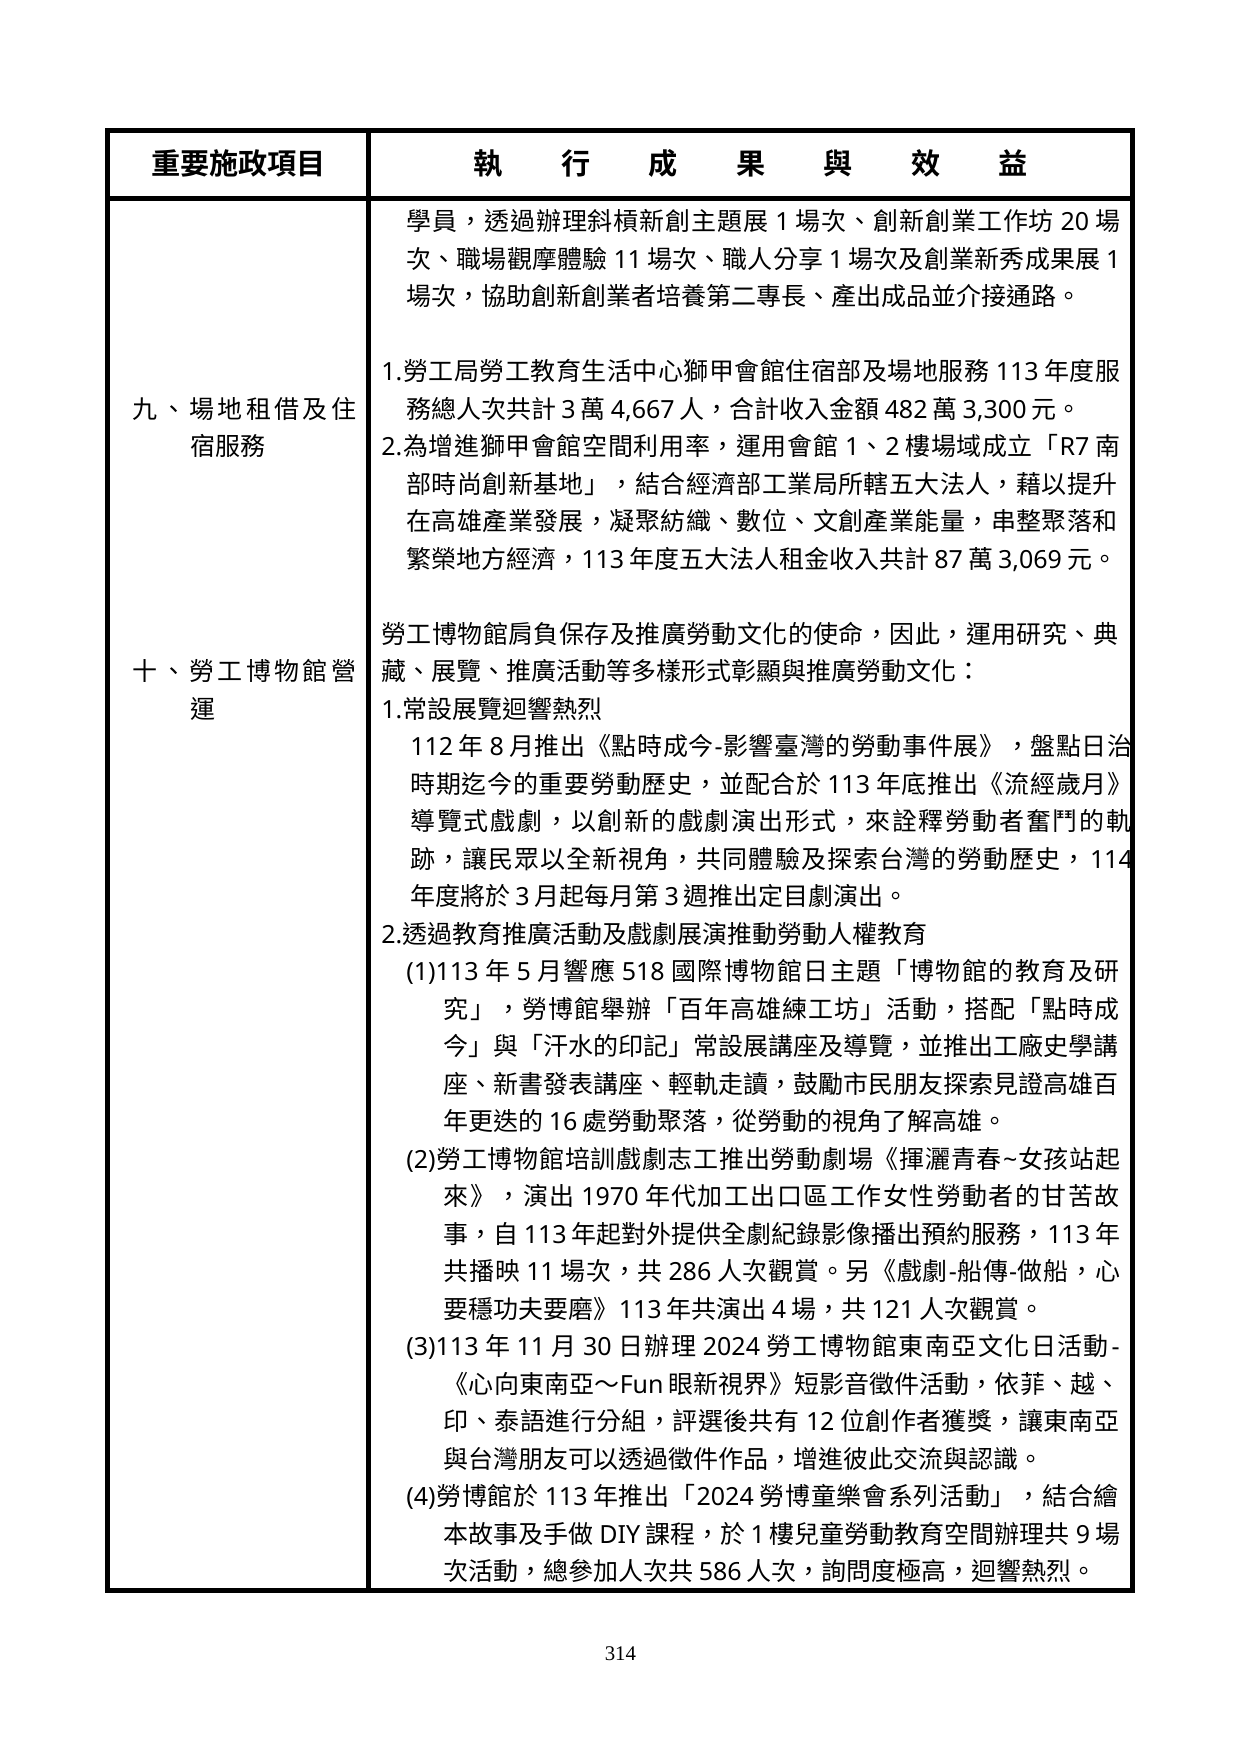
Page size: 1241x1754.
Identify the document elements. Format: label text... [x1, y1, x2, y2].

table_cell 九、場地租借及住宿服務 十、勞工博物館營運 [110, 201, 366, 1588]
table_header 執 行 成 果 與 效 益 [371, 133, 1130, 196]
table_header 重要施政項目 [110, 133, 366, 196]
table_cell 1.輔導本市各類型工會發展及協助籌組工會 (1)為健全工會組織功能，運用各級工會會議場合加強宣導，並指派專責人員加強輔導工會運作。 (2)協助本市勞工依工會法規定籌組工會，共計輔導籌組高雄市中鋼集團總工會1家工會聯合組織、台灣苯乙烯工業股份有限公司企業工會、高雄市政府工務局公園處工會、國泰綜合證券股份有限公司企業工會、高雄市立大同醫院工會等4家企業工會、高雄市美妝業人員職業工會、高雄市高壓水刀從業人員職業工會、高雄市宗教禮生服務人員職業工會、高雄市車輛道路救援從業人員職業工會等4家職業工會、及南台灣外送產業工會、中華民國碳盤查產業工會、高雄市非營利組織產業工會、台灣碼頭倉儲裝卸業產業工會等4家產業工會成立。 2.加強督導本市現有各級工會，確實發揮組織功能 (1)為了解本市各級工會運作情形，適時解決工會各項爭議，指派相關人員列席本市各級工會會議。113年度輔導本市各級工會召開會員(代表)大會652會次、理事會2,033會次、監事會1,051會次，合計3,736會次。 (2)督導本市各級產、職、企業工會，按季填報會員動態統計表，另自行開發建置工會網路資訊管理系統，輔導各工會於系統建置基本資料、線上申請法定會議及上傳各項會議紀錄，俾以掌握工會組織概況，截至113年12月底，已有867家工會使用。 (3)輔導本市未依法運作之工會，截至113年12月底，已輔導改善125家、解散6家工會、訪視24家工會，將持續輔導工會依法令規定辦理。 辦理本市113年模範勞工選拔及表揚業務 1.研訂「高雄市113年模範勞工選拔及表揚要點」、「高雄市113年模範勞工表揚大會活動實施計畫」，並成立選拔委員會，決議本市113年度模範勞工48名。 2.113年4月27日在高雄林皇宮辦理「高雄市113年模範勞工暨績優工會表揚活動」，由陳其邁市長親臨授獎，並與模範勞工合影留念。 3.經模範勞工投票決議：獎勵方案為泰國參訪旅遊活動，招標核付共計115萬5,000元。 輔導事業單位成立職工福利委員會及運作相關事宜 1.113年度輔導職工福利機構會務運作相關業務共計1,444件。 2.備查114年度預算書計86件、113年度預算書計261件、112年度決算書計363件、輔導主任委員改選計222件，成立職工福利委員會及轉入、註銷、轉出本市或變更地址計23件，其他為會議紀錄、開會通知單、委員變更、章程變更等事項計489件。 1.推動高中職勞動法制教育，鼓勵本市各高職學校開設勞動法制課程，113年度辦理高中職勞動法制教育校園巡迴演講，共計30所學校、43場次講座，授課師生計有1萬4,059人次參與。 2.擴大勞工教育參與層面 (1)與國立教育廣播電臺合製勞動教育廣播節目『青春小勞板』，並於每週六晚上8:00~8:30播出，共52集節目，以故事型態邀請各界職場達人分享實際案例外，也透過分享各項工作心法，無論表達力、企劃力、人際力及各種職場戰技，讓青年聽眾朋友快速瞭解職場生態、培養職場戰鬥能力，做自己人生的老闆。 (2)為提昇女性勞工職場勞動權益、落實工會性平精神，於113年3月8日在夢時代購物中心8樓演藝廳，舉辦「113年國際婦女節工會女性幹部講座」，邀請高雄市女性權益促進會教育推廣主任陳佩儀以「打造性別友善職場-性別平等工作法修法重點及提升女性勞動參與權益」為題，計有135位工會女性幹部參加。 (3)113年7月4日假勞工局大禮堂舉辦「工會幹部知能講座」，邀請財團法人主婦聯盟環境保護基金會南部辦公室主任陳婉娥講授「探討淨零轉型下勞工處境」及高雄市佛明社區復健中心副主任陳輝明講授「新修正精神衛生法與勞動權益議題」等計275位工會幹部參加；並於113年10月18日假勞工局5樓簡報室辦理「工會組織運作培力研習會」邀請樹德科技大學許震宇助理教授講授會議規範及模擬演練，計有135名工會幹部參加。 (4)113年度計發行高市勞工刊物2期及合輯1冊，將勞工權益法規、職災防範、勞動文化、勞工保險給付、就業案例分享等內容，與時俱進地向民眾推廣勞動法規與勞政作為，促進民眾瞭解自身工作權益。 113年度受理職災勞工死亡及失能者申請本市職災慰問金共計核發231件，新臺幣1,869萬元。 1.配合勞動部職業安全衛生署推動職業災害勞工個案主動服務計畫，113年度共計服務1,461位個案，協助職災勞工權益維護，其中深入服務289位個案，提供職災勞工及家屬心理支持與社會適應，並協助職災勞工重返職場。 2.主動關懷職災個案並提供諮詢，113年度提供職災權益諮詢9,991人次、轉介法律協助362人次、勞資爭議協處312人次、經濟資源協助687人次、提供或轉介心理支持輔導116人次、復工職能復健676人次、職重協助33人、轉介社政資源98人次、職業病認(鑑)定10人次、提供職業訓練資訊16人次、就業服務協助51人次、復工追蹤750人次，共計1萬3,102人次。 依據辦理重返職場補助辦法辦理各項津貼、補助審核及發放，113年度補助情形： 輔助設施補助：補助1件，核發共計1萬4,000元。 職能復健津貼：補助128件，核發共計125萬495元。 僱用補助：補助33件，核發共計253萬2,537元。 113年度辦理6場次協助重返職場宣導會，除了職災勞工重返職場補助介紹外，更搭配職災勞工權益概述、勞資爭議處理機制分享、職災勞工個案主動服務介紹等主題，邀請事業單位及工會人員參與，共計505人次參與，另搭配國立教育廣播電台高雄分台《青春小勞版》節目加強宣導。 依據｢高雄市雇主提供哺集乳室托兒設施及措施補助辦法」於113年補助申請托兒措施事業單位共計22家，共補助72萬元。另協助14家事業單位向勞動部申請哺集乳室設置補助，25家申請托兒措施補助，1家申請托兒設施補助，共計143萬1,685元。期能透過補助鼓勵事業單位提供友善職場。 1.透過志願服務人員協助，解決人力不足問題，以擴大服務層面，提升政府服務品質。志工協助推展勞工福利、勞政事務之相關業務，服務項目有申請勞資爭議協調、調解、受理司法救濟程序申請及輔助推展各項身心障礙者職業訓練與就業輔導業務；支援並協助勞工局訓練就業中心及所屬各就業服務站辦理職業訓練及就業服務工作；輔導、促進失業勞工再就業；推展勞工各項福利服務業務。 2.志工招募成果： 為協助本市勞工解決居住問題，長期提供復興西區90戶及前峰東區84戶，共計174戶社會住宅，供本市勞工低價承租。 對於設籍於本市4個月以上事業單位之工會幹部或勞工提供以下補助： 1.補助申請時，設籍本市4個月以上，且勞務提供地在本市之工會幹部或遭資方解僱之勞工，為確認僱傭關係存在並請求回復原職位，經依勞資爭議處理法或勞動事件法調解不成立後，起訴或續行訴訟之律師費、裁判費及訴訟期間之生活費用。 2.補助申請時，設籍本市4個月以上，且勞務提供地在本市之勞工，因前款以外之勞資爭議致權益受損事件，經依勞資爭議處理法或勞動事件法調解不成立後，起訴或續行訴訟之律師費及裁判費。 3.補助會址設於本市之工(分)會，或申請時設籍本市4個月以上之工會幹部或勞工，依勞資爭議處理法提起不當勞動行為裁決案件之律師費。 4.113年度申請70案，通過50案，補助人數58人，補助經費284萬633元。113年度補助人數相較於112年度減少24人，補助經費增加17萬4,045元，顯示民眾尋求司法途徑爭取自身勞動權益時仍會申請權益基金補助，以減輕涉訟期間經濟支出之負荷。 5.另遇勞工於調解不成立之案件，均適時宣導可向法律扶助基金會申請訴訟補助之資訊，供當事人另外選擇法扶基金會訴訟扶助方式以減輕本市勞工權益基金之負擔。 113年受理勞資爭議案件統計表 爭議類別 處理方式 3.勞資爭議線上申請案件自101年3月15日實施，截至113年共受理1萬5,019件，其中113年度計有1,762件。 4.勞資爭議線上申請撤回案件自105年7月1日實施，截至113年共受理3,032件，其中113年度計有579件。 1.主動宣導、查核本市轄區已依法開戶但未足額提撥催繳事業單位計569家，另未按月提撥催繳及查核3,318家。 2.本市事業單位辦理無舊制及結清註銷勞工退休準備金專戶計458件、已足額提撥解除列管569件、申請暫停提撥341件、辦理本轄勞工退休準備金監督委員會相關變更、退休金給付及請求人會議1,302件。 1.為督促事業單位確實依勞動基準法規定辦理，保障勞工權益，113年度配合勞動部實施「公用事業」、「汽車客運(含國道一般公路)業」、「遊覽車客運業」、「鐵路運輸暨大眾捷運系統運輸業」、「航空運輸暨貨運承攬業」、「保全服務業」、「外籍移工」、「運用特殊加班與假日出勤業者」、「身心障礙者」、「影視製作與表演藝術業」、「社會工作服務業」、「人力供應暨複合支援服務業」、「幼兒園」、「違反勞動法令事業」、「因應嚴重特殊傳染性肺炎紓困補助業者」、「工讀生與部分工時」、「汽車貨運業」、「電子零組件製造業」、「金融服務業」、「醫療院所」及「漁業」專案共21類專案檢查；另針對事業單位易違法情事(如：超時工作、未給加班費、未給例假等)，實施落實法令遵循計畫，加強輔導中小企業遵守相關規定；會同相關機關如社會局公共安全專案、監理所遊覽車工時查核、教育局維護幼兒園公共安全聯合檢查等項檢查及受理民眾檢舉實施勞動檢查計查核4,140件。 2.113年勞動基準法裁處罰鍰案件計650家次，罰鍰金額3,168萬元。 3.113年度執行宣導會場次136次，宣導會課程著重於加強事業單位遵守勞動基準法、性別平等工作法促進平等措施、勞工退休準備金提撥及職場安全衛生促進、企業托兒及哺(集)乳室諮詢輔導服務之認知。 4.113年度輔導本市僱用勞工30人以上之事業單位完成新訂或修正工作規則，以明確規範勞資雙方權利義務218家次，另核備適用勞動基準法第84條之1工作者2,681家次。 1.成立「職業安全衛生輔導團」，培植具備勞動條件及安全衛生專長的民間志願服務人力，以「服務宅配到府」之理念，主動入場輔導，以問題診斷、提供改善方案代替消極裁罰。113年度招募49位輔導員，執行1,286場次安全衛生輔導訪視。 2.113年成立「臺灣港群-高雄區」、「台灣善美的」、「上鋌營造」、「高雄市政府交通局」及「高雄市政府捷運工程局」等5家安衛家族，累計至113年共計38家安衛家族，以安衛設施補助、相互觀摩及知識管理等相關資源，協助弱勢中小企業提升勞安技能，強化勞工工作安全，促進地方基層勞工就業，113年度辦理說明會、運作會議、訓練、觀摩及聯繫會報，計32場次共1,543人次參加。 3.本市薦送5家事業單位及2位優良人員代表本市參加勞動部113年全國性優良單位及人員選拔，其中4家獲得優良單位獎、2位人員獲得優良人員獎，於113年9月26日頒獎及表揚。 1.新設公司(工廠/工地)輔導、民政局通報小型修繕工地輔導、委外局限空間作業輔導、委外小型工地輔導等到府服務亮點工作，提升業者自主管理能力，及勞工工作安全意識與技能，俾以預防職災發生，共計實施2,728場次。 2.113年3月7日偕台電公司在台電興達電廠舉辦「台灣電力股份有限公司安全衛生管理高階主管論壇」，並邀請台灣電力工會工安處、勞動部職業安全衛生署、台電公司工安處及高階主管、台電高雄市11家廠處單位負責主管及協力廠商作業主管共130人與會，共同探討如何健全各項管理制度、具體化主動防災措施，以持續強化預防職災的免疫力。 3.113年6月7日與中國石油化學工業開發股份有限公司，在中石化公司大社廠締結為安全伙伴關係，簽署安全伙伴宣言，期待透過彼此合作，持續健全企業安全衛生管理系統，檢討並加強相關風險評估與危害控制，達成塑造企業工安文化，共創「零職災」的目標。 4.為推廣建築技術安全與營造業防災管理機制，督導業者由上而下落實工地施工安全，於113年8月5日舉辦「營造業職業災害預防高階主管座談會」，邀請100位營造廠與建設公司高階主管與會，並邀請優良工程金安獎獲獎與相關專業廠商現場分享及展示，藉以推廣營造業科技防災技術，並研討交流職場安全衛生管理相關議題，期能協助落實工安自主管理，並帶動各事業單位持續精進防災作為。 5.113年8月29日在中鋼總部大樓舉辦鋼鐵工業高階主管座談會，邀請110位高階主管代表與會，期透過相關實務與對策分享及交流研討座談，共同推動製程優化與安全管理。座談會針對鋼鐵業的減災策略進行雙向交流與討論，並特別邀請中鋼公司分享AI智能防災對策，藉以提升生產效率與安全保護，為鋼鐵業及勞工朋友創造一個更安全、更健康的工作環境。 6.113年9月26日在台灣中油公司林園石化廠舉辦「石化業安全衛生高階主管座談」，邀請63位業者代表參加，藉由案例分析與改善對策的研討，及邀請中華民國工業安全衛生協會代表說明智慧石化發展策略，期提升石化業製程安全及建構更完善的管理效能。 7.113年辦理一般安全衛生檢查、專案檢查、申訴檢舉案件檢查、重大職災檢查、災害調查、復工檢查、會同檢查、會勘及上級交辦檢查案件，強力監督業者職場安全衛生落實度，維護勞工安全健康，實施場次、件次統計如下： (1)職業安全衛生檢查：2萬1,627場次。 (2)職業安全衛生宣導：267場次。 (3)罰鍰處分807件次。 (4)停工263件次。 8.113年重大職業災害死亡人數計34人，將持續精進防災措施，以確保勞工生命財產安全。 1.外勞查察、法令諮詢、爭議處理及就服機構管理 (1)113年辦理移工查察訪視案件計2萬7件；查獲「聘僱未經許可、許可失效或他人所申請聘僱之外國人」案件104件。 (2)113年度受理有關移工法令諮詢案件計1萬3,448件；處理移工勞資爭議案2,557件；辦理雇主與第二類外國人提前解約驗證共4,772件。 (3)為落實私立就業服務機構管理，依評鑑成績分級辦理訪查，績優免評年度內訪查1次訂有42家，90分以上年度內訪查1次計有93家，80分以上未滿90分年度內訪查2次計有25家，70分以上未滿80分年度內訪查3次計有11家，未滿70分年度內訪查4次計有10家，新設立輔導年度內訪查1次計有63家，已完成訪視244家次。 2.移工法令宣導 (1)本府勞工局宣導移工來台相關注意事項、衛生規定及相關法令權益規定，另個別針對家庭類雇主、事業單位雇主、移工及私立就業服務機構進行宣導，計辦理8場，參加人數676人。 (2)賡續辦理「外國人聘僱相關法令」宣導，運用醫院燈箱廣告、臺鐵列車、公車車身廣告及廣告車等多元管道加強宣導，並辦理在地熱點宣導30場次，共計宣導6,250人次，俾利有效提醒雇主注意聘僱外國人相關事項。 (3)為利雇主及時尋找符合需求且合法看護，減少聘僱非法外國人擔任看護之情事，已建置「短期照服員資訊平台」，計有2, 627筆合格者資訊(截至113年12月31日止)。 1.勞工大學秉持多樣化課程設計，分為勞動法令、工作技藝、時尚技能、休閒育樂及生活應用等5大類課程。113年度開辦4期共計469班，報名人數7,535人次、上課人數7,397人次，鼓勵勞工在職場之外培養其他興趣及知能，提升生活品質與休閒樂活。其中勞動法令類課程共5班，分別為「勞動法令初階班」、「勞動法令十講」、「就業服務人員專業職能班」、「勞動法上的民法基礎概念(勞動法進階班)」及「勞動法進階十講)」，共計157人次參加。 2.辦理「高雄市勞工大學職能再提升斜槓圓夢暨成果展計畫」，成立勞工大學「創新創業專班」，培訓初階班30位及進階班25位學員，透過辦理斜槓新創主題展1場次、創新創業工作坊20場次、職場觀摩體驗11場次、職人分享1場次及創業新秀成果展1場次，協助創新創業者培養第二專長、產出成品並介接通路。 1.勞工局勞工教育生活中心獅甲會館住宿部及場地服務113年度服務總人次共計3萬4,667人，合計收入金額482萬3,300元。 2.為增進獅甲會館空間利用率，運用會館1、2樓場域成立「R7南部時尚創新基地」，結合經濟部工業局所轄五大法人，藉以提升在高雄產業發展，凝聚紡織、數位、文創產業能量，串整聚落和繁榮地方經濟，113年度五大法人租金收入共計87萬3,069元。 勞工博物館肩負保存及推廣勞動文化的使命，因此，運用研究、典藏、展覽、推廣活動等多樣形式彰顯與推廣勞動文化： 1.常設展覽迴響熱烈 112年8月推出《點時成今-影響臺灣的勞動事件展》，盤點日治時期迄今的重要勞動歷史，並配合於113年底推出《流經歲月》導覽式戲劇，以創新的戲劇演出形式，來詮釋勞動者奮鬥的軌跡，讓民眾以全新視角，共同體驗及探索台灣的勞動歷史，114年度將於3月起每月第3週推出定目劇演出。 2.透過教育推廣活動及戲劇展演推動勞動人權教育 (1)113年5月響應518國際博物館日主題「博物館的教育及研究」，勞博館舉辦「百年高雄練工坊」活動，搭配「點時成今」與「汗水的印記」常設展講座及導覽，並推出工廠史學講座、新書發表講座、輕軌走讀，鼓勵市民朋友探索見證高雄百年更迭的16處勞動聚落，從勞動的視角了解高雄。 (2)勞工博物館培訓戲劇志工推出勞動劇場《揮灑青春~女孩站起來》，演出1970年代加工出口區工作女性勞動者的甘苦故事，自113年起對外提供全劇紀錄影像播出預約服務，113年共播映11場次，共286人次觀賞。另《戲劇-船傳-做船，心要穩功夫要磨》113年共演出4場，共121人次觀賞。 (3)113年11月30日辦理2024勞工博物館東南亞文化日活動-《心向東南亞～Fun眼新視界》短影音徵件活動，依菲、越、印、泰語進行分組，評選後共有12位創作者獲獎，讓東南亞與台灣朋友可以透過徵件作品，增進彼此交流與認識。 (4)勞博館於113年推出「2024勞博童樂會系列活動」，結合繪本故事及手做DIY課程，於1樓兒童勞動教育空間辦理共9場次活動，總參加人次共586人次，詢問度極高，迴響熱烈。 3.博物館專業功能持續提升 獲112-113年度文化部「博物館與地方文化館升級計畫」補助，持續提升展覽、研究、典藏及推廣教育四大功能。此外亦持續透過召開典藏審議小組，已將6,877件勞動文史相關物件納入典藏，現已導入文典共構公版系統平台2,876件文物可供查詢，公共數位化比率逐步提升。 1.因應本市產業發展與就業市場需求，以「產訓合作」模式辦理公費職前訓練，結合民間企業規劃切合市場所需職類課程，並提供學員實習及就業機會，使參訓學員結訓後能立即就業。113年度共辦理2梯次，開設食品烘焙班、美髮設計師養成班、地方風味小吃班、水電配線實務班、輕食餐飲實務班、汽機車修護班等6職類15個班別，結訓學員276人，訓後三個月就業率達85%以上。 2.113年度配合中央辦理全國技能檢定、即測即評及發證暨受訓學員專案檢定等各項技能檢定計26場次，服務3,290名考生；輔導受訓學員參加各項技能檢定考照，合格通過者567人次。 3.為鼓勵受訓學員將所學回饋社會，113年度至醫院、安養之家、兒童之家、仁愛之家及學校等提供民眾義剪，共計17場次公益活動，服務1,710人次。 1.113年運用勞動部就業安定基金補助辦理失業者職業訓練，班別規劃原則除依行政區劃分為兩大區域外，亦依職類別區分為3大類，共開辦工業類「節能減碳技術淨零證照班」、醫事護理家事類「美甲彩繪人員培訓班」、商業類「社群行銷與AI媒體應用班」等37班，參訓人數1,017人、結訓人數948人(尚有6班在訓中，預計於114年1月至2月期間結訓)，訓後三個月就業率預計達75%以上。 2.配合地方特色產業發展，辦理偏遠區域及弱勢族群等在地化職業訓練： (1)針對本市轄區新住民，開辦適合新住民參訓之餐飲、家事職類等班別，如「中西複合式與烘焙實作班、指尖時尚妝髮培訓班、照顧服務員職訓班」等，新住民參訓人數計33人。 (2)針對本市轄區原住民，開辦適合原住民參訓之工商職類等班別，如「兒童課後照顧服務人員培訓班、坐月子服務人員培訓班、照顧服務員職訓班」等，原住民參訓人數計53人。 (3)因應淨零時代來臨，高雄市訂定淨零城市自治條例，開設「人資行政暨ESG永續管理人才培訓班」及「節能減碳技術淨零證照班」，透過專業訓練，向勞動市場輸出綠領人才，並鼓勵學員考去相關證照，迅速就業。 (4)因應政府「5+2產業創新計畫」，委託社團法人台灣創造活動發展協會開辦「自動化PLC與AI影像辨識應用班」，結合AI技術，發展可提高工業生產效率之人才。 113年運用勞動部就業安定基金補助辦理照顧服務員職業訓練，配合長照2.0政策，結合轄內專業照顧服務員訓練單位，辦理專班37班次及自訓自用班2班次，共計39班次，參訓人數1,156人、結訓人數1,146人，訓後三個月就業率預計達80%以上。 1.整合轄區資源，辦理各類型現場徵才活動，113年共辦理31場次大型及中型現場徵才活動，參與廠商853家，提供2萬6,885個就業機會，初步媒合4,711人次，初步媒合率55.8%；另依據廠商需求不定期辦理小型及單一現場徵才活動，共計辦理197場次。 2.113年度運用「勞動部勞動力發展署」各項補助政策工具，協助弱勢者獲得就業機會、舒緩特定行業缺工情形，相關補助情形如下： (1)運用雇主僱用失業勞工僱用獎助成功推介415位就業弱勢者就業。 (2)運用臨時工作津貼成功推介393位就業弱勢者就業。 (3)辦理職場學習及再適應計畫成功推介179位就業弱勢者進入企業就業。 (4)辦理「失業勞工受僱特定行業缺工獎勵」，成功推介86位勞工上工；辦理「失業勞工受僱照顧服務業缺工獎勵」，成功推介1,731位勞工上工。 3.113年協助特定對象就業服務： (1)113年度針對特定對象暨弱勢者辦理62場就業促進研習活動、8場職場觀摩、24場成長團體，服務對象包含：中高齡及高齡者、更生受保護人、二度就業婦女及新住民等共計2,197人次。 (2)協助本市低收、中低收入戶民眾就業，針對就業遭遇障礙者，提供一對一客製化個案就業服務，113年共服務2,873人次，輔導就業2,009人次，就業率69.93%。 (3)113年度結合矯治機構辦理入監就業宣導75場，共服務2,108人。 (4)113年辦理藥癮者成長團體9梯次(共計27場)、服務342人次，職場觀摩4場，服務33人次，協助激發就業意願，提供就業輔導。 (5)113年辦理促進街友就業意願計畫，透過心理諮商及成長團體等方式，激發街友求職就業的意願，進而穩定就業，共計提供服務64人次、推介就業28人次、穩定就業13人。 (6)本府勞工局與警察局、社會局、衛生局等跨局處合作辦理「113年提昇新住民就業服務通譯人員專業訓練」，兩梯次課程共計128人參加，輔導93名具新住民身份者完成通譯培訓並通過考試頒發證書，同時納入本市通譯人才資料庫，提供各界申請使用，保障新住民參與公共服務及從事通譯工作權益。 (7)連結社會局各區新住民家庭服務中心，辦理符合新住民需求之課程並輔以職場觀摩活動，協助新住民朋友了解進而投入相關產業。113年度共辦理10場次活動，參與人數166人次。 (8)113年辦理「原氣補給計畫-原住民就業促進及培力」，將就業服務資源直接送達那瑪夏、桃源、茂林、杉林等原民區和原民聚落，全年度共辦理5場次求職研習課程及計畫撰寫課程，計135人次參與活動。 1.校園客製化服務 113年計與「輔英科技大學」、「高苑工商」、「高雄師範大學」、「高雄科技大學」、「義守大學」、「中山大學」、「正修科技大學」、「高雄餐旅大學」、「樹人醫專」及「文藻外語大學」等31所高中職暨大專院校合作辦理58場次駐點服務或入班宣導活動，提供3,576人次法令權益諮詢、就業媒合及生涯諮詢/測驗等相關服務。 2.青年就業促進活動 (1)推動青年職涯探索課程：為擴大青年認識公立就業服務機構、了解相關業務及政策工具之運用，並探索自我、發掘職涯興趣所在，113年於轄區大專校院合作辦理10場次校園入班宣導課程，總計370人參與。 (2)辦理職場任我行計畫：為提升青年勞動參與率及因應市場缺工現象，113年辦理5場就促課程及4場職場觀摩，參訪涵括智能科技、航空研發、製造業自動化、跨國零售業等領域，協助青年了解產業現況，完善個人求職履歷、提升面試技巧以順利進入職場，總計172人次青年參與。 (3)為建構有效率就業促進平台，透過個人化職涯諮詢服務，協助求職者規劃未來職涯發展，113年度辦理「職涯諮詢輔導專業提升計畫」，培訓34名人員職涯諮詢輔導能力，全年度計提供900名求職者深度諮詢服務，其中包含323名青年求職者，藉由職涯測評模式，協助其探索職業興趣與工作風格。 1.113年爭取民間團體多元就業開發方案計核定21個計畫，提供74個工作機會。 2.113年爭取培力計畫核定7項計畫，提供63個工作機會。 3.辦理勞動部「113年凱米颱風災後臨時工作津貼用人計畫」，爭取391個工作機會，輔導上工人數389名。另「113年山陀兒颱風災後臨時工作津貼用人計畫」，爭取176個工作機會，輔導上工人數146名。 1.113年受理就業歧視及性別平等工作案件145案，分別為婚姻歧視1案、身心障礙歧視5案、年齡歧視17案、容貌歧視1案、性別歧視75案、性騷擾案46案及就業歧視及性別平等工作裁罰案計31案。 2.為鼓勵事業單位積極落實性別平等工作法，並達消除性別歧視、性別工作權的實質平等，辦理「防制就業歧視促進性別平等」宣導及「職場性騷擾調查人員專業訓練」活動，共計11場次，參與人次達690人次。 3.113年受理求職申訴案件32案，分別係不實廣告20案、留置證件或要求隱私資料7案、薪資未公開揭示4案、扣留財物1案。 1.每月定期審核本市義務機關(構)身心障礙者定額進用情形，截至113年清查本市12月份定額進用概況：義務機關1,822家，其中超額進用925家、足額進用816家、未足額進用81家；法定應進用身障者總人數5,800人，實際已進用8,938人，法定應進用未足額人數97人。 2.輔導本市未足額義務機關(構)並積極協助進用身障者，113年度累計訪視廠商數139家，共552家次，進用身心障礙者人數20人。 113年度核發超額進用身心障礙者獎勵金153家次、獎勵人數887人次，總金額443萬5仟元。 113年度身障者自力更生創業補助核准4件，補助金額共30萬3,495元 113年度辦理身障創業者藝想世界創業輔導計畫，共輔導9位身障藝術家，並於7月5日-7月30日於文化中心至真三館辦理身心障礙者原生藝術聯展，展出80幾幅創作，藏家收藏金額(含文創商品)近150萬元營收；此外將藝術家畫冊申請國家圖書館(ISBN)認定，讓畫冊具有館藏身分證。並將畫作融入文創商品研發，協助身障藝術家作品從原生藝術走入商業市場，讓身障者得以獲得藝術版稅，獲得合理報酬。 1.本市現有12家庇護工場，可安置169名庇護性就業者及12名職場見習者；截至113年12月底在職庇護性就業服務人數為154名，期間累計庇護性就業服務人數為184名、累計職場見習服務人數為10名。 2.辦理本市12家庇護工場財務稽核，稽核結果均優等有8家、甲等有4家，均符合規定，並於113年7月3日庇護性就業行銷課程中公開表揚。 3.委託高雄市網路自媒體從業人員職業工會辦理「庇護TO GO 好物便利購－提升高雄市庇護工場營運銷售及產品推廣計畫」，創造銷售話題，帶動庇護工場營運銷售額，總計銷售業績達1,433萬3,889元。 1.本府勞工局結合民間身障福利團體資源，113年提供身心障礙者支持性就業服務，新開案數460人、推介成功461人、穩定就業三個月以上291人，截至113年12月底累計服務人數計773人。 2.設置職業重建個案管理員，針對有就業需求及意願的身心障礙者進行一對一深入評估，擬訂個別化服務計畫，並依其需求連結各項資源；113年度累計服務個案人數875人。 3.為協助身心障礙者排除職場上的困難，提升工作效能，辦理職務再設計服務，運用專家諮詢輔導資源，配合環境、設施、設備改善經費之補助，使身障者能在職場貢獻所長。113年度核准122件，核准補助金額313萬309元。 4.推動協助未足額進用身障者義務單位重點輔導計畫，定期彙整未足額義務進用單位資料，由各就服站之身障就業服務員分區進行主動關懷輔導，113年度12月累計訪視廠商數139家，共552家次，進用身心障礙者人數20人。 5.為協助本市身心障礙青年就業，113年開辦2梯次「身心障礙青年職涯探索暨職場體驗營」，共招收20名本市高中、職及大專院校以上在校生及應屆畢(肄)業身心障礙學生，透過營隊、課程講座及參訪活動，協助學員職涯探索及教授求職、面試技巧等相關職前準備技巧，以順利進入職場。 6.為協助身心障礙者了解其就業能力與興趣，自聘2名職評員並委託3家民間單位辦理職業輔導評量服務，113年接受評量服務人數110人，後續並依職評報告建議為身心障礙者連結相關職業重建資源。 1.視障按摩業輔導 (1)113年12月本市視障按摩據點數量為91處，執業視障按摩師298人，每年定期主動關懷訪視。 (2)推動視障按摩據點經營輔導補助計畫，由學者專家組成輔導小組，113年補助本市視障按摩據點4處，補助總金額67萬7,696元。 (3)「高雄市優良視障按摩據點評鑑試辦計畫」共有30家視障按摩據點報名參加評鑑認證，經公開性評鑑委員及隱匿性評鑑小組評分結果，評鑑合格據點計29家，於9月17日在高雄捷運美麗島站光之穹頂辦理「高雄市優良視障按摩據點評鑑」表揚活動。 (4)結合宮廟慶典活動，辦理12場次視障按摩行銷活動，提供民眾10分鐘免費按摩體驗，按摩師84人次提供服務，參加民眾計1,237人次。 (5)辦理6場次視障按摩師服務品質提升課程，包含企業進用職前教育訓練、強化視障按摩師營運技能，計服務123人次視障按摩師。 2.視障者職業重建服務 (1)提供33位視障者職業重建服務、8位視障者個別化訓練資源。 (2)進用視障者4人擔任電話服務員，113年電話服務共計6萬3,202通次，累積職場經驗。 (3)辦理視障職場探索體驗活動，擇定3種職類為飲品業(手搖茶飲)、烘焙業(曲奇餅乾)、餐飲業(咖哩飯)分梯次進行，每梯次體驗營為期3日，包含商品製作、包裝及行銷販售教學等，計有視障者15人次參加活動。 (4)辦理「絕色音感音樂藝術行銷首部曲」計畫，針對表演者須具備的各項要件提供90小時培訓課程，提升專業能力、群眾互動、儀容服裝改造與增強體能，使表演者更加賞心悅目。並由接受培訓之表演者（樂團）個別演出，共計5場小型音樂發表會。另為表演者(樂團)拍攝、剪輯影片，於網路平台供觀賞，發揮宣傳行銷效益。 1.身心障礙者參加國家考試獎勵補助：113年度總計補助26案，核發補助金額25萬6,200元，其中自112年度開辦迄今，共有6人考取成為公務人員。 2.身心障礙者參加汽車駕駛考照訓練補助：113年度總計補助35案，35人考取汽車駕照，核發補助金額26萬3,375元。 1.113年度辦理2梯次自辦養成訓練，計有創意設計、電腦資訊及清潔理貨等3職類13班，訓練期程為4至9個月，參訓115人，結訓61人，提前就業20人，訓後就業46人，已輔導66名學員就業，就業率為81.5%。 2.113年度委辦養成訓練委託社團法人高雄市視障關懷發展協會等7家訓練單位辦理養生紓壓技能班等9班次，分別於4至8月開班，訓練期程2.5至8個月，參訓98人，結訓92人，訓後輔導就業75人，就業率為81.5%。 3.113年度委辦在職訓練分別於3月至8月陸續開班，計辦理職場按摩進修班等6班，訓練期程2至7個月，參訓59人，結訓58人，穩定在職54人，穩定在職率為93%。 4.113年度「身心障礙者職業訓練多元行銷推廣計畫」，1月8日辦理「啟動現在閃耀未來」職訓班啟航活動，與會者120人以上；另於4月及11月展開一系列的身心障礙者職業訓練招生訊息，並於8月17日在高雄衛武營國家藝術文化中心榕樹廣場舉辦舉辦「博訓營業中」身障職訓成果展，由身心障礙者職訓班學員設攤秀出訓練成果及靜態展示成果，並邀請民眾DIY體驗、闖關體驗、創意競賽抽獎、有獎徴答及音樂饗宴等精彩活動吸引1,000多位民眾參與。 5.113年度「推動身心障礙者多元創業計畫」，分別在5月25日（愛河之心）及10月12日（高雄市立美術館）各辦理1場次深愛築夢創業市集暨星空音樂會，讓身心障礙者（包含身心障礙者職訓學員）透過市集設攤展現技藝與商品，2場次合計邀請80攤以上創業者進行設攤，其中包含10組身障表演團體，吸引6,000多位民眾參與。 勞工局暨所屬機關已依「行政院及所屬各機關風險管理及危機處理作業原則」，將風險管理(含內部控制)融入日常作業與決策運作，考量可能影響目標達成之風險，據以擇選合宜可行之策略及設定機關之目標(含關鍵策略目標)，並透過辨識及評估風險，採取內部控制或其他處理機制，以合理確保達成施政目標。 [371, 201, 1130, 1588]
